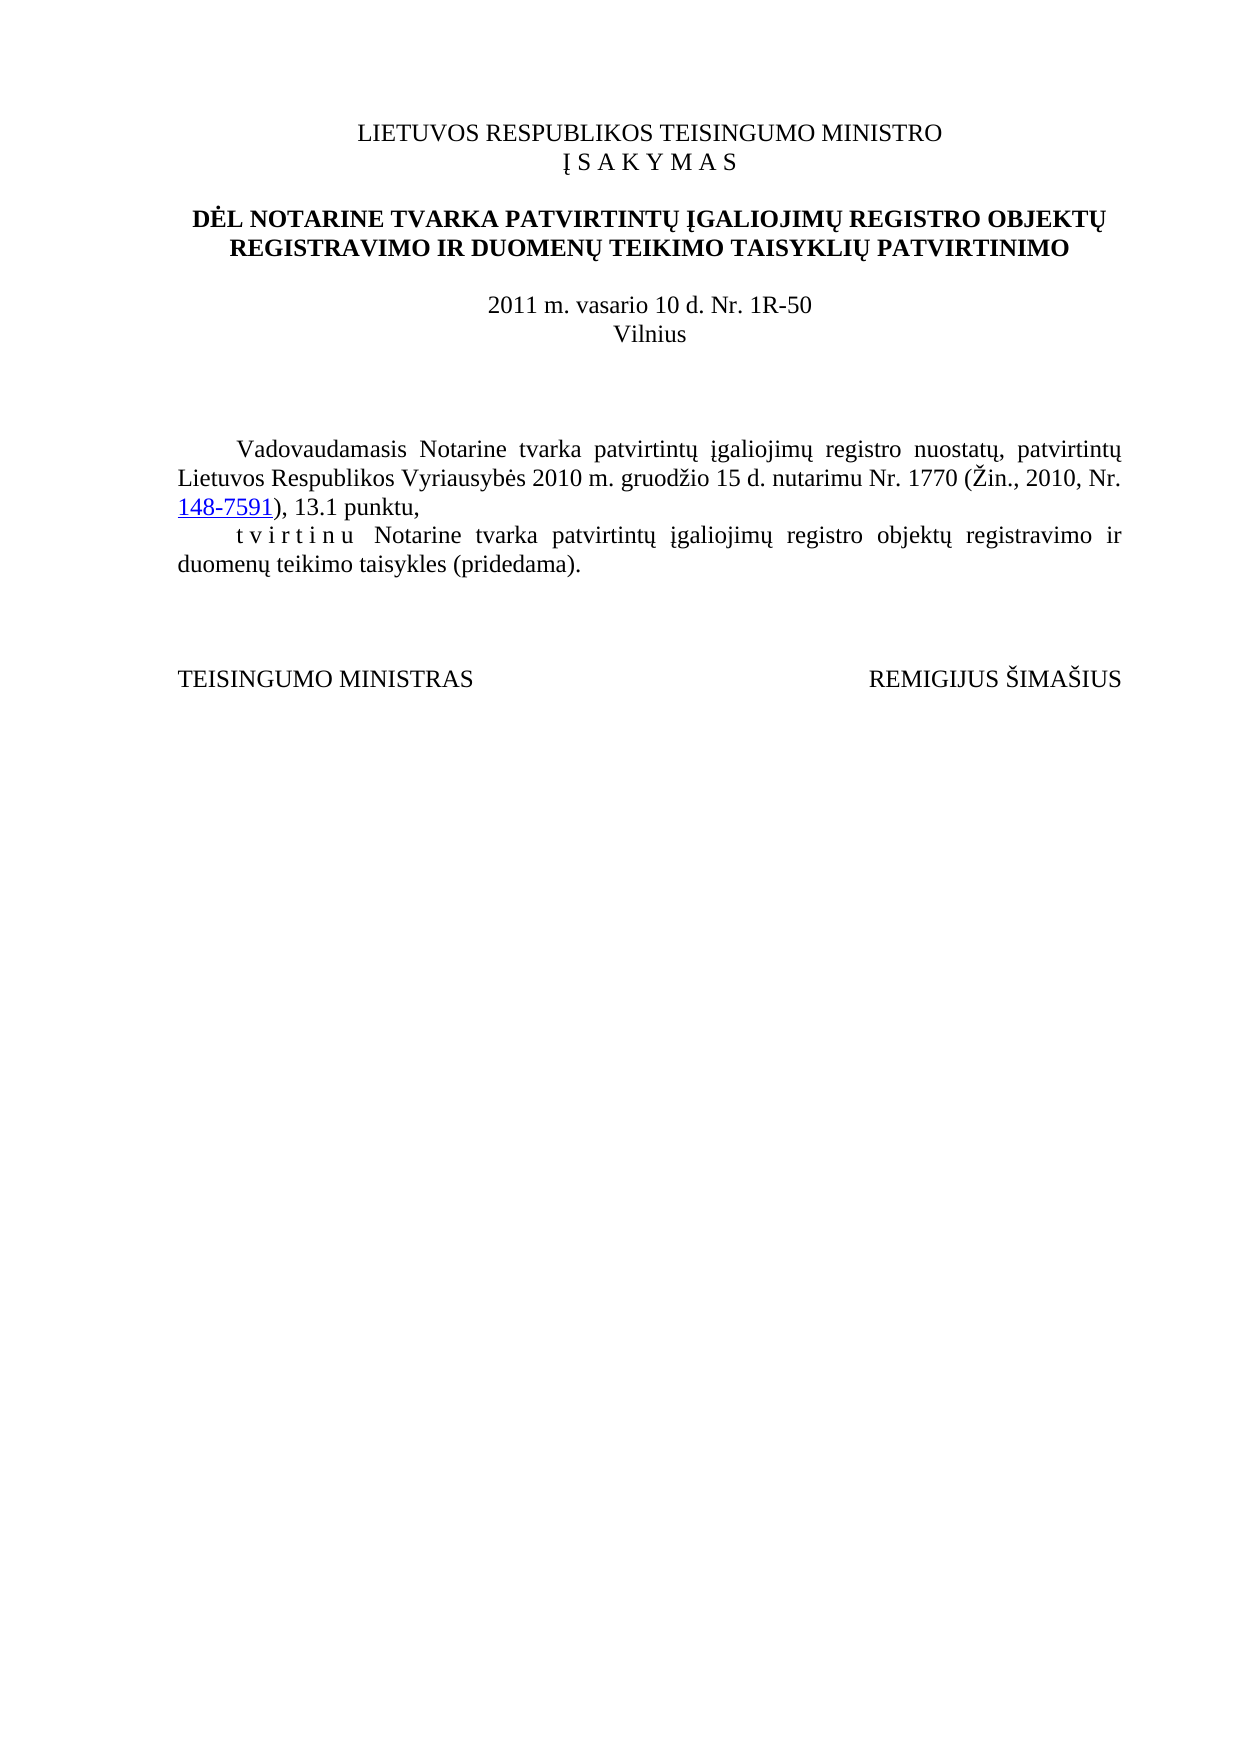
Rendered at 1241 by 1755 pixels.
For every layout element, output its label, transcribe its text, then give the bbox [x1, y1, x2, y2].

text Teisingumo ministras Remigijus Šimašius [177, 664, 1122, 693]
text Vilnius [177, 319, 1122, 348]
text Vadovaudamasis Notarine tvarka patvirtintų įgaliojimų registro nuostatų, patvirtintų Lietuvos Respublikos Vyriausybės 2010 m. gruodžio 15 d. nutarimu Nr. 1770 (Žin., 2010, Nr. 148-7591), 13.1 punktu, [177, 434, 1122, 521]
text LIETUVOS RESPUBLIKOS TEISINGUMO MINISTRO [177, 118, 1122, 147]
text tvirtinu Notarine tvarka patvirtintų įgaliojimų registro objektų registravimo ir duomenų teikimo taisykles (pridedama). [177, 521, 1122, 578]
text DĖL NOTARINE TVARKA PATVIRTINTŲ ĮGALIOJIMŲ REGISTRO OBJEKTŲ REGISTRAVIMO IR DUOMENŲ TEIKIMO TAISYKLIŲ PATVIRTINIMO [177, 204, 1122, 262]
text ĮSAKYMAS [177, 147, 1122, 176]
text 2011 m. vasario 10 d. Nr. 1R-50 [177, 291, 1122, 319]
